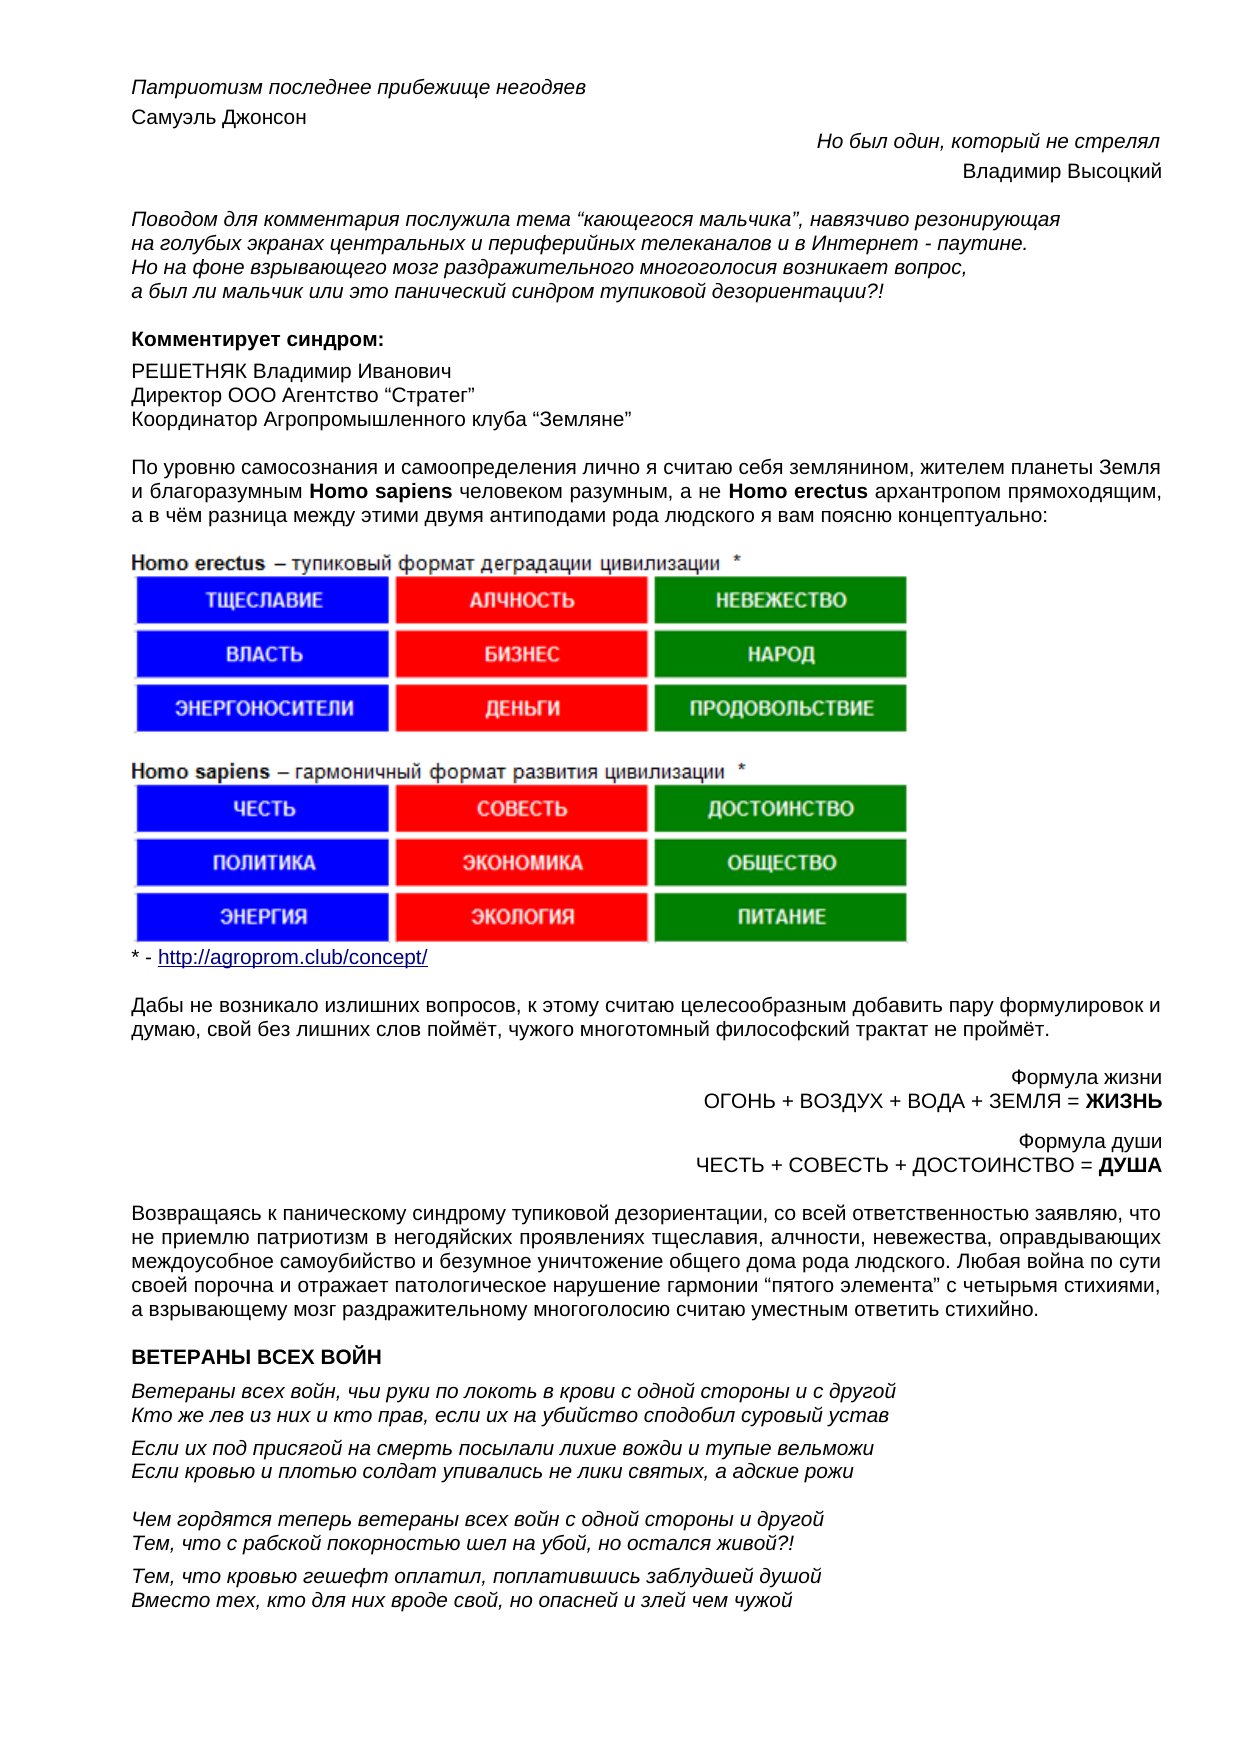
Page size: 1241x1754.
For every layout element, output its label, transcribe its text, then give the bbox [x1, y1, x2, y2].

text Поводом для комментария послужила тема “кающегося мальчика”, навязчиво резонирующая [131, 207, 1162, 231]
text * - http://agroprom.club/concept/ [131, 945, 1162, 969]
text ЧЕСТЬ + СОВЕСТЬ + ДОСТОИНСТВО = ДУША [131, 1153, 1162, 1177]
text Формула души [131, 1129, 1162, 1153]
text Но на фоне взрывающего мозг раздражительного многоголосия возникает вопрос, [131, 255, 1162, 279]
text Комментирует синдром: [131, 327, 1162, 351]
text По уровню самосознания и самоопределения лично я считаю себя землянином, жителем планеты Земля и благоразумным Homo sapiens человеком разумным, а не Homo erectus архантропом прямоходящим, а в чём разница между этими двумя антиподами рода людского я вам поясню концептуально: [131, 455, 1162, 527]
text Владимир Высоцкий [131, 159, 1162, 183]
text Возвращаясь к паническому синдрому тупиковой дезориентации, со всей ответственностью заявляю, что не приемлю патриотизм в негодяйских проявлениях тщеславия, алчности, невежества, оправдывающих междоусобное самоубийство и безумное уничтожение общего дома рода людского. Любая война по сути своей порочна и отражает патологическое нарушение гармонии “пятого элемента” с четырьмя стихиями, а взрывающему мозг раздражительному многоголосию считаю уместным ответить стихийно. [131, 1201, 1162, 1321]
text Тем, что с рабской покорностью шел на убой, но остался живой?! [131, 1531, 1162, 1555]
text РЕШЕТНЯК Владимир Иванович [131, 359, 1162, 383]
text Тем, что кровью гешефт оплатил, поплатившись заблудшей душой [131, 1563, 1162, 1587]
text Формула жизни [131, 1064, 1162, 1088]
text Координатор Агропромышленного клуба “Земляне” [131, 407, 1162, 431]
text Вместо тех, кто для них вроде свой, но опасней и злей чем чужой [131, 1587, 1162, 1611]
text на голубых экранах центральных и периферийных телеканалов и в Интернет - паутине. [131, 231, 1162, 255]
text ОГОНЬ + ВОЗДУХ + ВОДА + ЗЕМЛЯ = ЖИЗНЬ [131, 1088, 1162, 1112]
text Если кровью и плотью солдат упивались не лики святых, а адские рожи [131, 1459, 1162, 1507]
text ВЕТЕРАНЫ ВСЕХ ВОЙН [131, 1345, 1162, 1369]
text а был ли мальчик или это панический синдром тупиковой дезориентации?! [131, 279, 1162, 303]
text Но был один, который не стрелял [131, 129, 1162, 153]
text Патриотизм последнее прибежище негодяев [131, 75, 1162, 99]
text Чем гордятся теперь ветераны всех войн с одной стороны и другой [131, 1507, 1162, 1531]
text Ветераны всех войн, чьи руки по локоть в крови с одной стороны и с другой Кто же лев из них и кто прав, если их на убийство сподобил суровый устав [131, 1379, 1162, 1427]
text Если их под присягой на смерть посылали лихие вожди и тупые вельможи [131, 1435, 1162, 1459]
text Самуэль Джонсон [131, 105, 1162, 129]
text Директор ООО Агентство “Стратег” [131, 383, 1162, 407]
text Дабы не возникало излишних вопросов, к этому считаю целесообразным добавить пару формулировок и думаю, свой без лишних слов поймёт, чужого многотомный философский трактат не проймёт. [131, 993, 1162, 1041]
